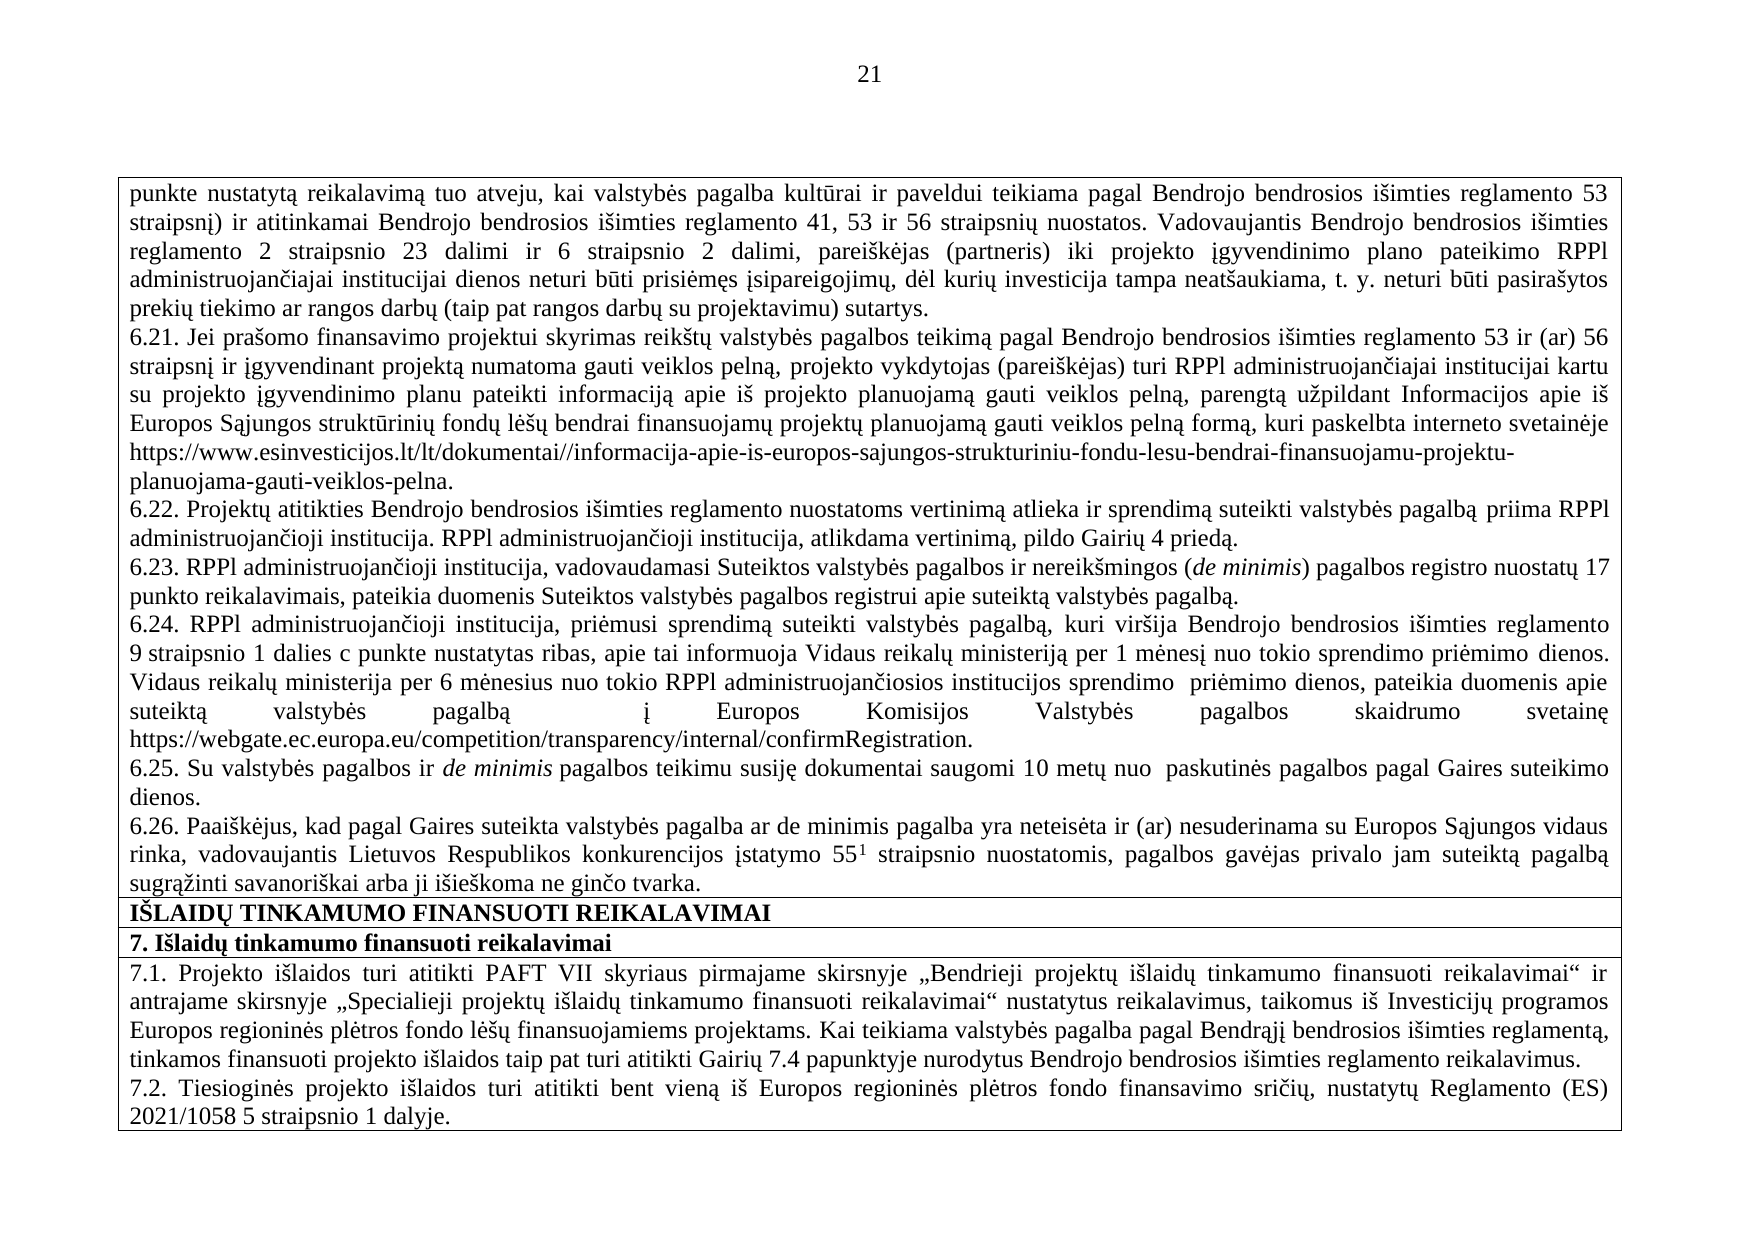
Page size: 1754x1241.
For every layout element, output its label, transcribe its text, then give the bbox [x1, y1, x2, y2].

table_cell IŠLAIDŲ TINKAMUMO FINANSUOTI REIKALAVIMAI [119, 898, 1621, 927]
table_cell 7.1. Projekto išlaidos turi atitikti PAFT VII skyriaus pirmajame skirsnyje „Bendrieji projektų išlaidų tinkamumo finansuoti reikalavimai“ ir antrajame skirsnyje „Specialieji projektų išlaidų tinkamumo finansuoti reikalavimai“ nustatytus reikalavimus, taikomus iš Investicijų programos Europos regioninės plėtros fondo lėšų finansuojamiems projektams. Kai teikiama valstybės pagalba pagal Bendrąjį bendrosios išimties reglamentą, tinkamos finansuoti projekto išlaidos taip pat turi atitikti Gairių 7.4 papunktyje nurodytus Bendrojo bendrosios išimties reglamento reikalavimus. 7.2. Tiesioginės projekto išlaidos turi atitikti bent vieną iš Europos regioninės plėtros fondo finansavimo sričių, nustatytų Reglamento (ES) 2021/1058 5 straipsnio 1 dalyje. [119, 958, 1621, 1130]
table_cell punkte nustatytą reikalavimą tuo atveju, kai valstybės pagalba kultūrai ir paveldui teikiama pagal Bendrojo bendrosios išimties reglamento 53 straipsnį) ir atitinkamai Bendrojo bendrosios išimties reglamento 41, 53 ir 56 straipsnių nuostatos. Vadovaujantis Bendrojo bendrosios išimties reglamento 2 straipsnio 23 dalimi ir 6 straipsnio 2 dalimi, pareiškėjas (partneris) iki projekto įgyvendinimo plano pateikimo RPPl administruojančiajai institucijai dienos neturi būti prisiėmęs įsipareigojimų, dėl kurių investicija tampa neatšaukiama, t. y. neturi būti pasirašytos prekių tiekimo ar rangos darbų (taip pat rangos darbų su projektavimu) sutartys. 6.21. Jei prašomo finansavimo projektui skyrimas reikštų valstybės pagalbos teikimą pagal Bendrojo bendrosios išimties reglamento 53 ir (ar) 56 straipsnį ir įgyvendinant projektą numatoma gauti veiklos pelną, projekto vykdytojas (pareiškėjas) turi RPPl administruojančiajai institucijai kartu su projekto įgyvendinimo planu pateikti informaciją apie iš projekto planuojamą gauti veiklos pelną, parengtą užpildant Informacijos apie iš Europos Sąjungos struktūrinių fondų lėšų bendrai finansuojamų projektų planuojamą gauti veiklos pelną formą, kuri paskelbta interneto svetainėje https://www.esinvesticijos.lt/lt/dokumentai//informacija-apie-is-europos-sajungos-strukturiniu-fondu-lesu-bendrai-finansuojamu-projektu-planuojama-gauti-veiklos-pelna. 6.22. Projektų atitikties Bendrojo bendrosios išimties reglamento nuostatoms vertinimą atlieka ir sprendimą suteikti valstybės pagalbą priima RPPl administruojančioji institucija. RPPl administruojančioji institucija, atlikdama vertinimą, pildo Gairių 4 priedą. 6.23. RPPl administruojančioji institucija, vadovaudamasi Suteiktos valstybės pagalbos ir nereikšmingos (de minimis) pagalbos registro nuostatų 17 punkto reikalavimais, pateikia duomenis Suteiktos valstybės pagalbos registrui apie suteiktą valstybės pagalbą. 6.24. RPPl administruojančioji institucija, priėmusi sprendimą suteikti valstybės pagalbą, kuri viršija Bendrojo bendrosios išimties reglamento 9 straipsnio 1 dalies c punkte nustatytas ribas, apie tai informuoja Vidaus reikalų ministeriją per 1 mėnesį nuo tokio sprendimo priėmimo dienos. Vidaus reikalų ministerija per 6 mėnesius nuo tokio RPPl administruojančiosios institucijos sprendimo priėmimo dienos, pateikia duomenis apie suteiktą valstybės pagalbą į Europos Komisijos Valstybės pagalbos skaidrumo svetainę https://webgate.ec.europa.eu/competition/transparency/internal/confirmRegistration. 6.25. Su valstybės pagalbos ir de minimis pagalbos teikimu susiję dokumentai saugomi 10 metų nuo paskutinės pagalbos pagal Gaires suteikimo dienos. 6.26. Paaiškėjus, kad pagal Gaires suteikta valstybės pagalba ar de minimis pagalba yra neteisėta ir (ar) nesuderinama su Europos Sąjungos vidaus rinka, vadovaujantis Lietuvos Respublikos konkurencijos įstatymo 551 straipsnio nuostatomis, pagalbos gavėjas privalo jam suteiktą pagalbą sugrąžinti savanoriškai arba ji išieškoma ne ginčo tvarka. [119, 178, 1621, 897]
table_cell 7. Išlaidų tinkamumo finansuoti reikalavimai [119, 928, 1621, 957]
